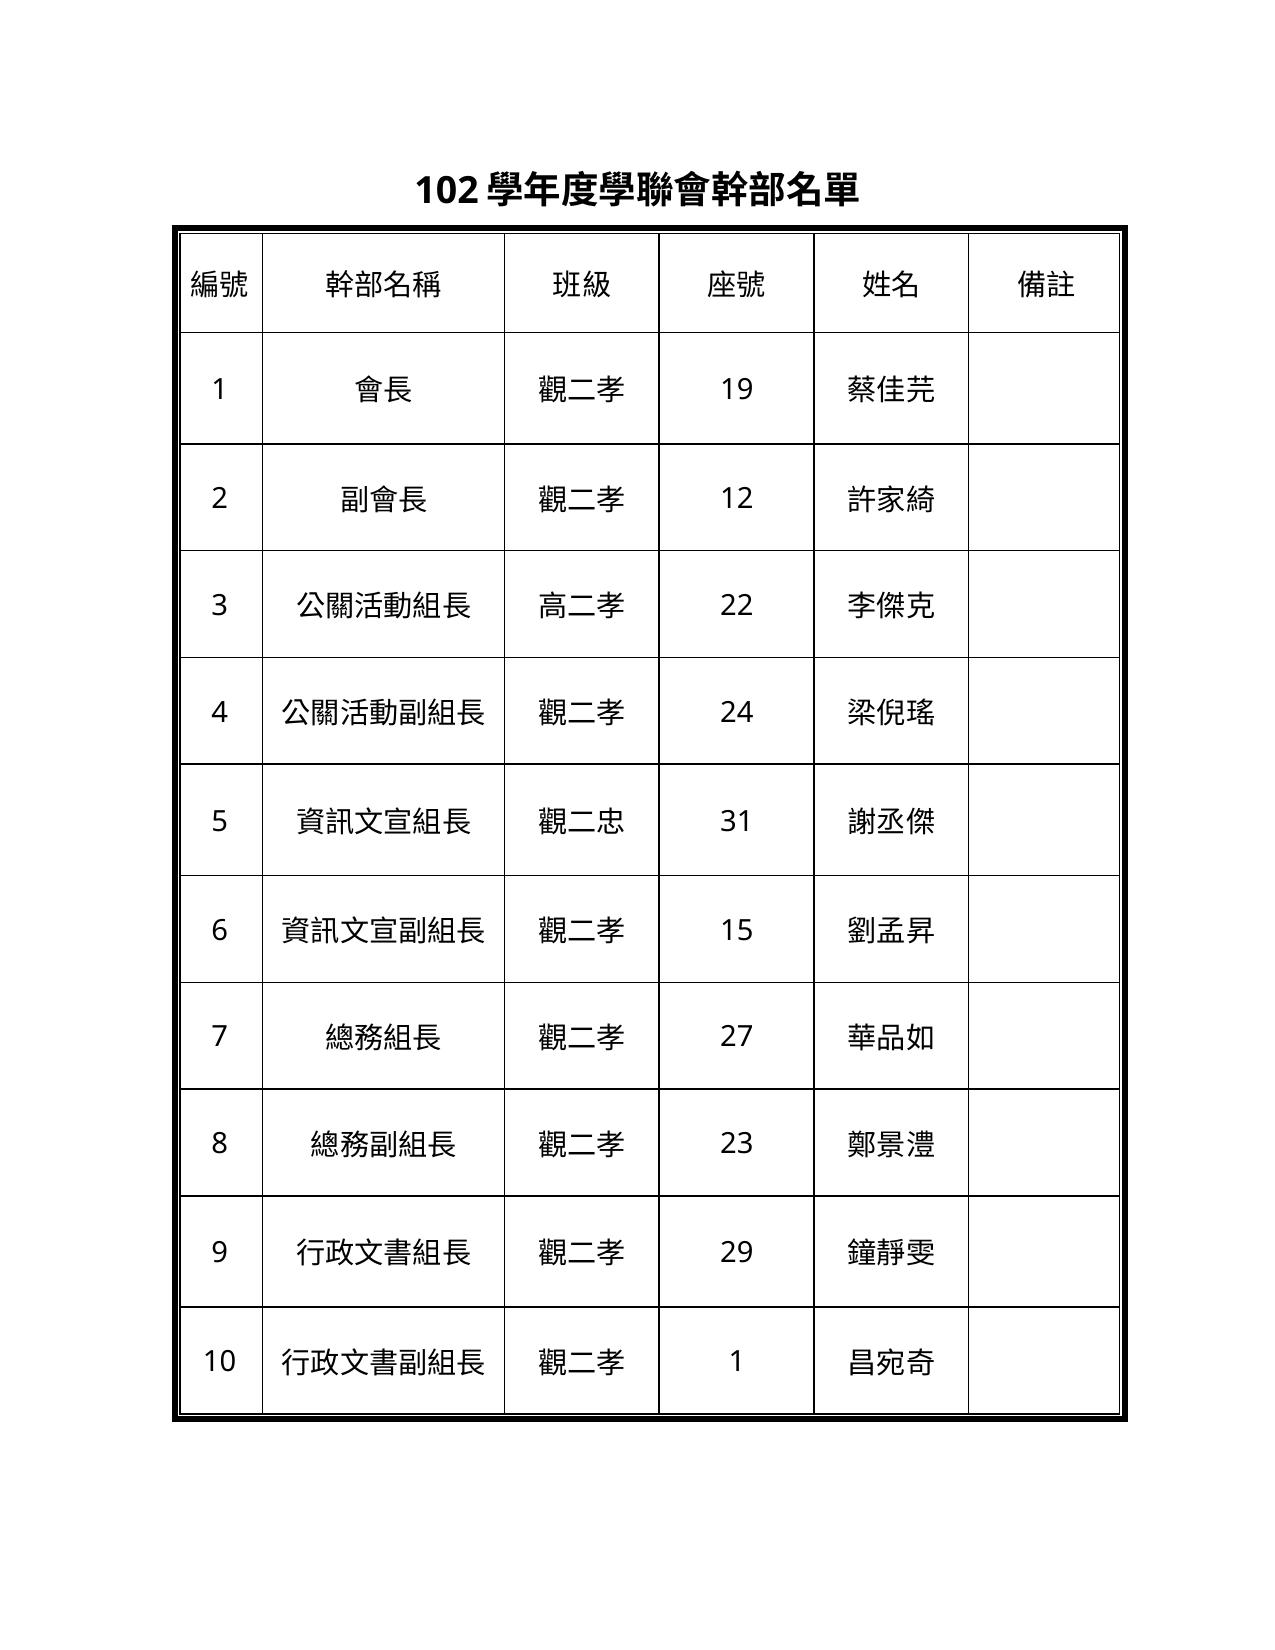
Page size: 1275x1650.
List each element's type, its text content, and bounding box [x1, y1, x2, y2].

table_cell 15 [660, 876, 813, 981]
table_header 編號 [181, 234, 262, 332]
table_cell 許家綺 [815, 445, 968, 550]
table_cell 華品如 [815, 983, 968, 1088]
table_cell 1 [181, 333, 262, 443]
table_cell 公關活動副組長 [263, 658, 504, 763]
table_cell 29 [660, 1197, 813, 1306]
table_cell 總務組長 [263, 983, 504, 1088]
table_cell 31 [660, 765, 813, 874]
table_cell [969, 1197, 1119, 1306]
table_cell 8 [181, 1090, 262, 1195]
table_cell 10 [181, 1308, 262, 1413]
table_cell 23 [660, 1090, 813, 1195]
table_cell 觀二孝 [505, 1197, 658, 1306]
table_header 座號 [660, 234, 813, 332]
table_cell [969, 983, 1119, 1088]
text 102學年度學聯會幹部名單 [187, 150, 1087, 225]
table_cell 27 [660, 983, 813, 1088]
table_cell 鐘靜雯 [815, 1197, 968, 1306]
table_cell 4 [181, 658, 262, 763]
table_cell 蔡佳芫 [815, 333, 968, 443]
table_header 姓名 [815, 234, 968, 332]
table_cell 劉孟昇 [815, 876, 968, 981]
table_cell 行政文書組長 [263, 1197, 504, 1306]
table_cell 梁倪瑤 [815, 658, 968, 763]
table_cell 觀二孝 [505, 333, 658, 443]
table_cell 觀二孝 [505, 445, 658, 550]
table_cell 觀二孝 [505, 658, 658, 763]
table_header 幹部名稱 [263, 234, 504, 332]
table_cell 5 [181, 765, 262, 874]
table_header 班級 [505, 234, 658, 332]
table_cell [969, 658, 1119, 763]
table_cell 24 [660, 658, 813, 763]
table_cell 會長 [263, 333, 504, 443]
table_cell 謝丞傑 [815, 765, 968, 874]
table_cell [969, 1308, 1119, 1413]
table_cell 昌宛奇 [815, 1308, 968, 1413]
table_cell 1 [660, 1308, 813, 1413]
table_cell 副會長 [263, 445, 504, 550]
table_cell 觀二孝 [505, 876, 658, 981]
table_cell 觀二孝 [505, 983, 658, 1088]
table_header 備註 [969, 234, 1119, 332]
table_cell 3 [181, 551, 262, 657]
table_cell [969, 551, 1119, 657]
table_cell 觀二孝 [505, 1308, 658, 1413]
table_cell 資訊文宣組長 [263, 765, 504, 874]
table_cell [969, 876, 1119, 981]
table_cell 7 [181, 983, 262, 1088]
table_cell 資訊文宣副組長 [263, 876, 504, 981]
table_cell 6 [181, 876, 262, 981]
table_cell [969, 765, 1119, 874]
table_cell [969, 1090, 1119, 1195]
table_cell 9 [181, 1197, 262, 1306]
table_cell 觀二孝 [505, 1090, 658, 1195]
table_cell 鄭景澧 [815, 1090, 968, 1195]
table_cell 高二孝 [505, 551, 658, 657]
table_cell 19 [660, 333, 813, 443]
table_cell 12 [660, 445, 813, 550]
table_cell [969, 333, 1119, 443]
table_cell 觀二忠 [505, 765, 658, 874]
table_cell 總務副組長 [263, 1090, 504, 1195]
table_cell 公關活動組長 [263, 551, 504, 657]
table_cell [969, 445, 1119, 550]
table_cell 2 [181, 445, 262, 550]
table_cell 李傑克 [815, 551, 968, 657]
table_cell 22 [660, 551, 813, 657]
table_cell 行政文書副組長 [263, 1308, 504, 1413]
